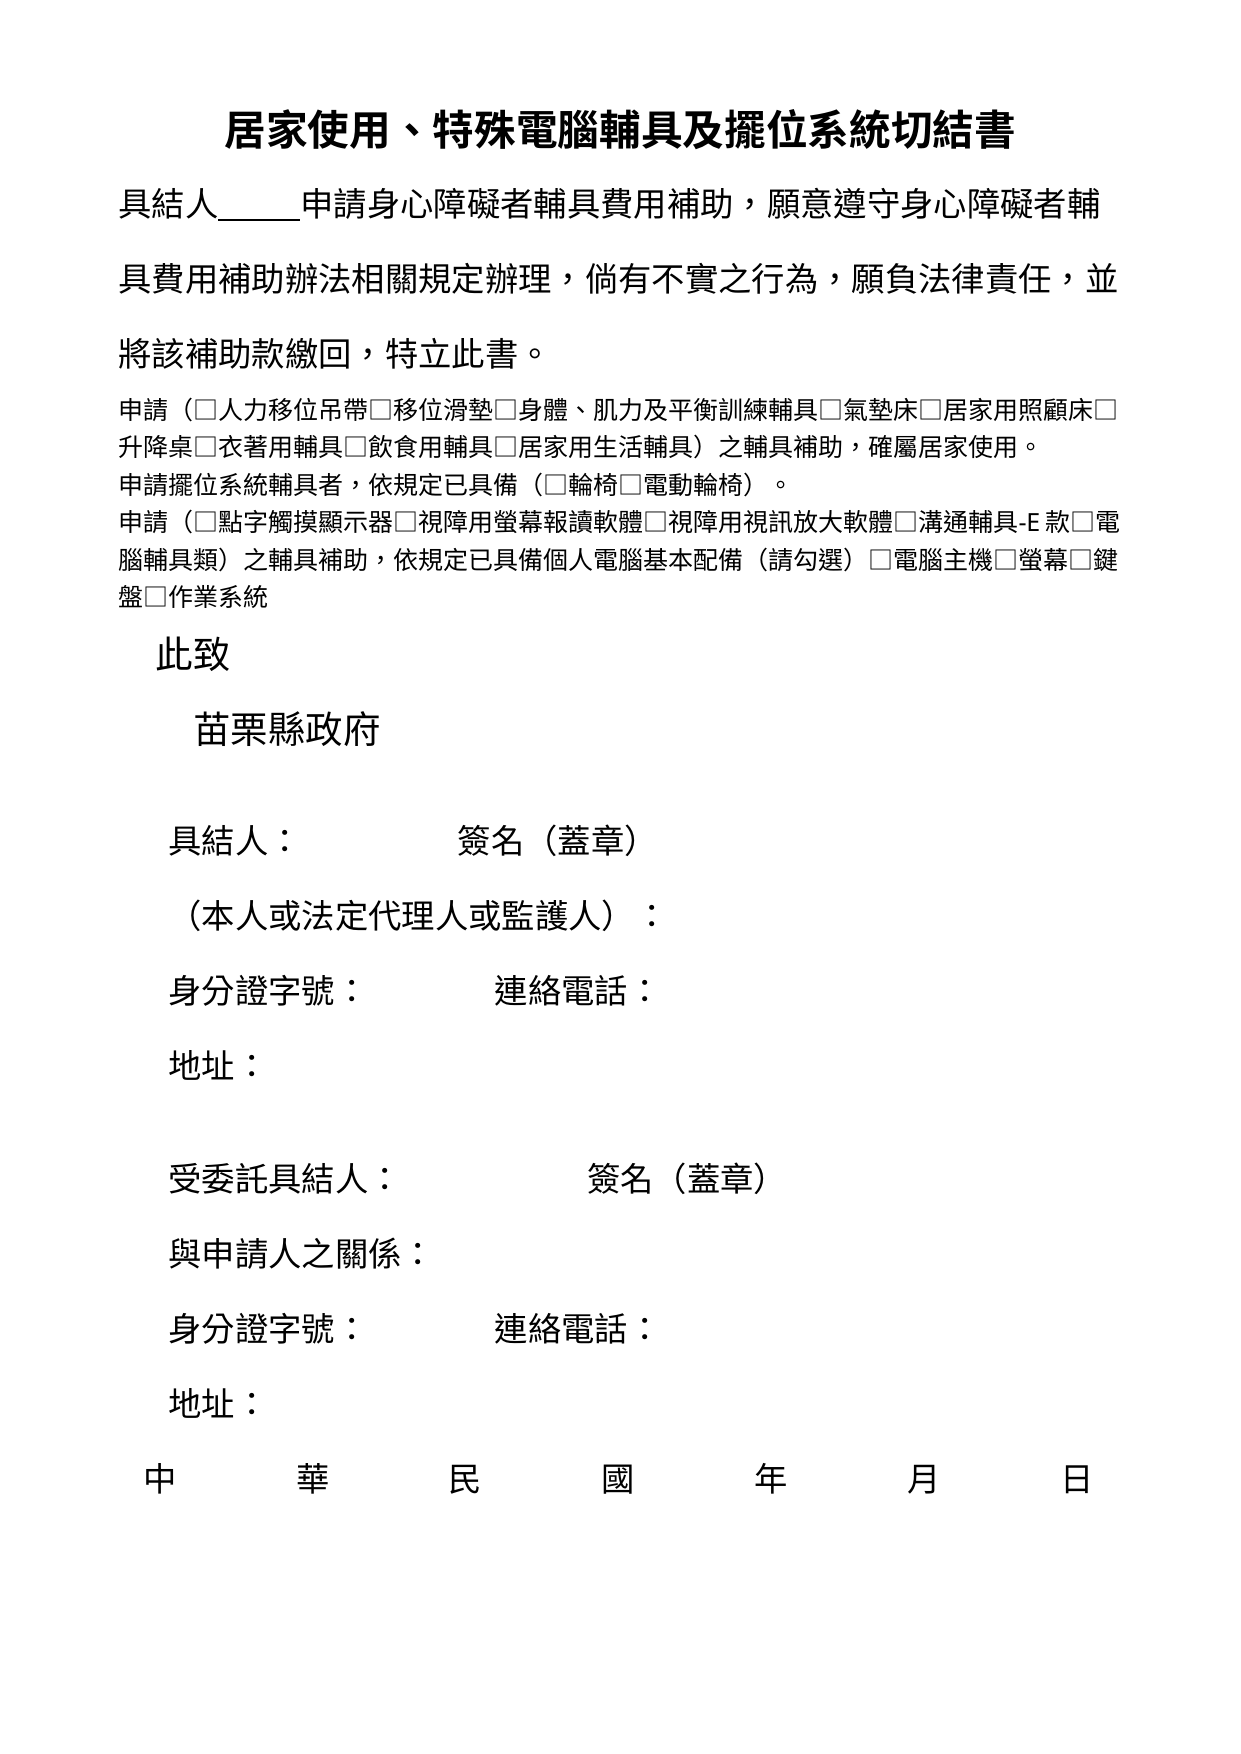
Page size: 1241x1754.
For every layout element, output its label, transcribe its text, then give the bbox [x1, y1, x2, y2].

text 地址： [118, 1027, 1122, 1102]
text 申請擺位系統輔具者，依規定已具備（□輪椅□電動輪椅）。 [118, 464, 1122, 502]
text 苗栗縣政府 [118, 689, 1122, 764]
text 申請（□點字觸摸顯示器□視障用螢幕報讀軟體□視障用視訊放大軟體□溝通輔具-E款□電腦輔具類）之輔具補助，依規定已具備個人電腦基本配備（請勾選）□電腦主機□螢幕□鍵盤□作業系統 [118, 502, 1122, 614]
text 具結人： 簽名（蓋章） [118, 802, 1122, 877]
text 具結人 申請身心障礙者輔具費用補助，願意遵守身心障礙者輔具費用補助辦法相關規定辦理，倘有不實之行為，願負法律責任，並將該補助款繳回，特立此書。 [118, 164, 1120, 389]
text 居家使用、特殊電腦輔具及擺位系統切結書 [118, 89, 1122, 164]
text 與申請人之關係： [118, 1214, 1122, 1289]
text 身分證字號： 連絡電話： [118, 952, 1122, 1027]
text 身分證字號： 連絡電話： [118, 1289, 1122, 1364]
text 地址： [118, 1364, 1122, 1439]
text （本人或法定代理人或監護人）： [118, 877, 1122, 952]
text 申請（□人力移位吊帶□移位滑墊□身體、肌力及平衡訓練輔具□氣墊床□居家用照顧床□升降桌□衣著用輔具□飲食用輔具□居家用生活輔具）之輔具補助，確屬居家使用。 [118, 389, 1122, 464]
text 中華民國年月日 [118, 1439, 1093, 1514]
text 此致 [118, 614, 1122, 689]
text 受委託具結人： 簽名（蓋章） [118, 1139, 1122, 1214]
